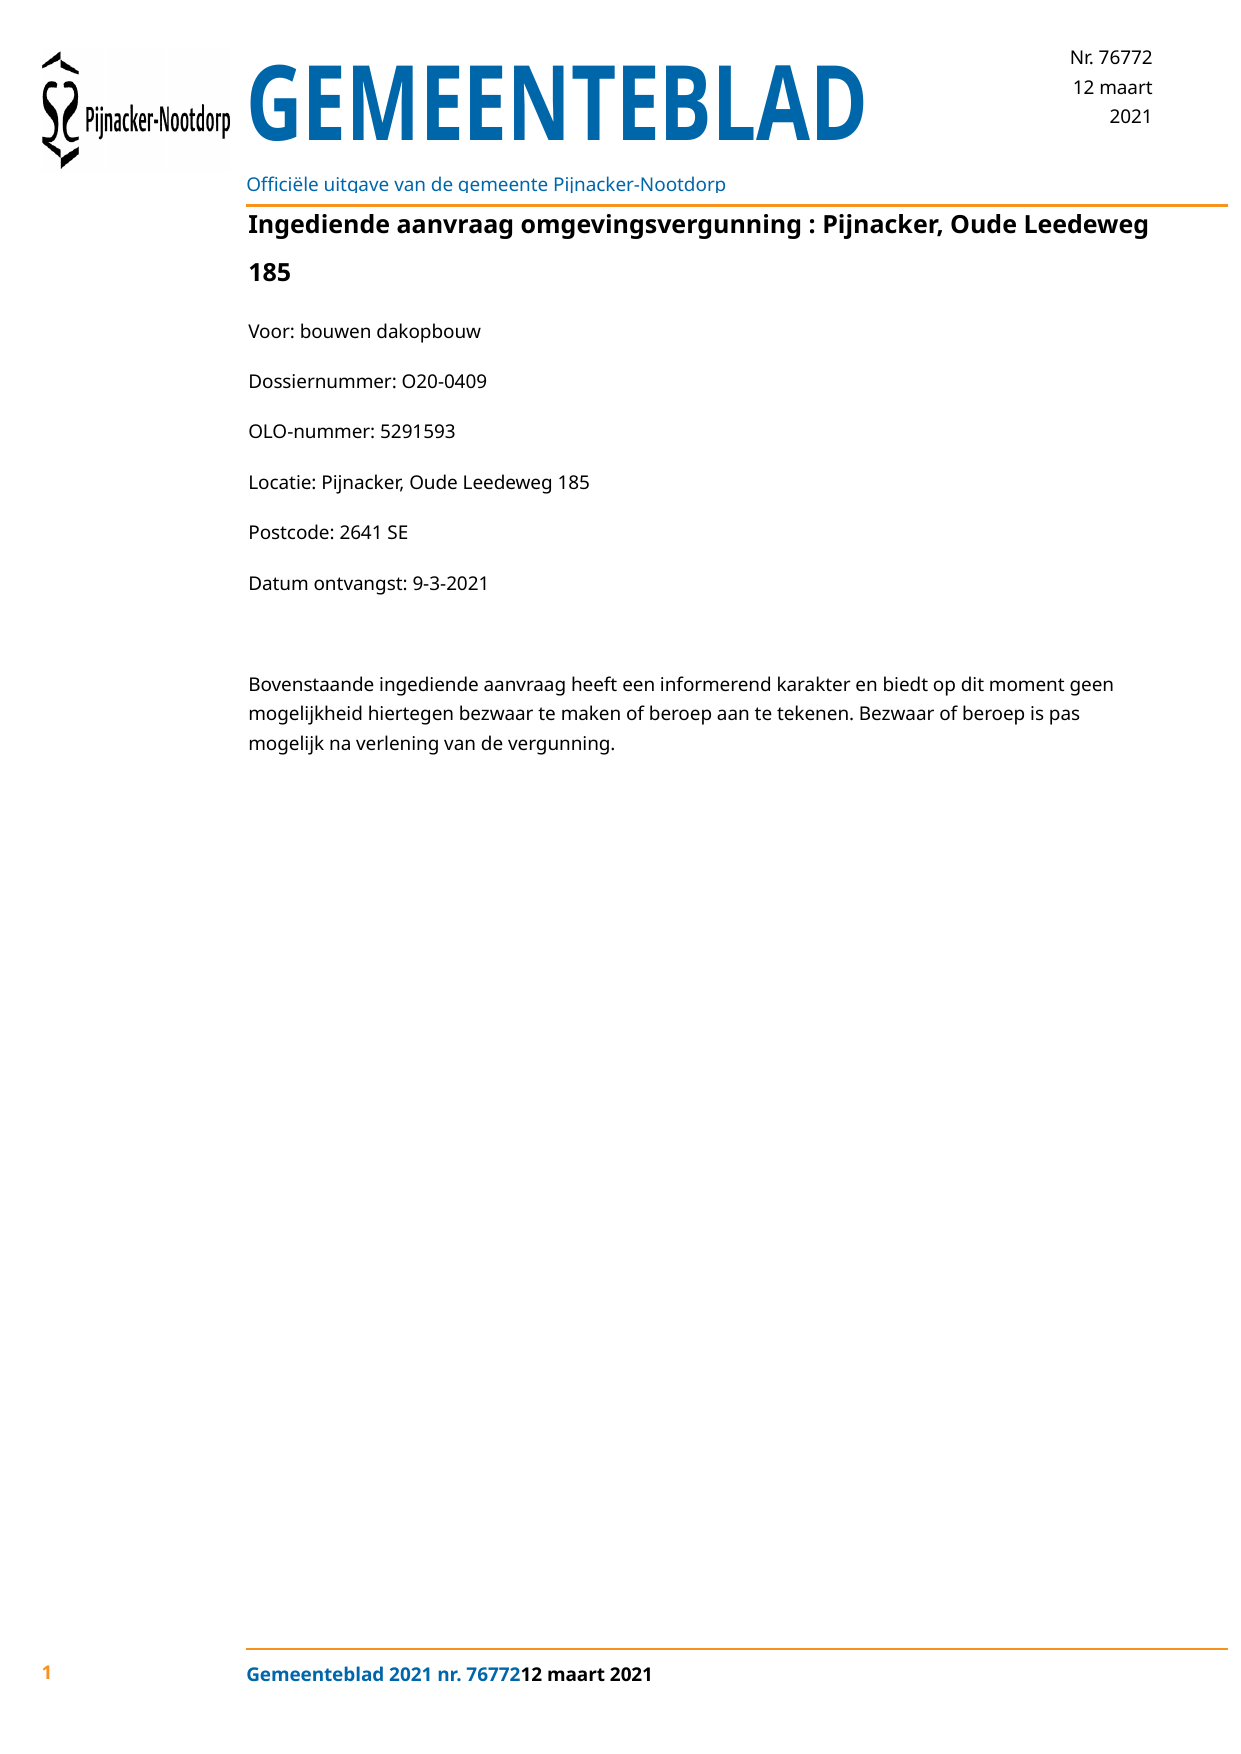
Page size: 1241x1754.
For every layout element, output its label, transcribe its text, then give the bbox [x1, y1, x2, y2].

text Bovenstaande ingediende aanvraag heeft een informerend karakter en biedt op dit moment geen mogelijkheid hiertegen bezwaar te maken of beroep aan te tekenen. Bezwaar of beroep is pas mogelijk na verlening van de vergunning. [248, 671, 1152, 756]
text Ingediende aanvraag omgevingsvergunning : Pijnacker, Oude Leedeweg 185 [248, 207, 1152, 288]
text Locatie: Pijnacker, Oude Leedeweg 185 [248, 469, 1152, 495]
text Dossiernummer: O20-0409 [248, 368, 1152, 394]
text Voor: bouwen dakopbouw [248, 318, 1152, 344]
text OLO-nummer: 5291593 [248, 419, 1152, 444]
text Postcode: 2641 SE [248, 519, 1152, 545]
picture [41, 47, 231, 172]
text Datum ontvangst: 9-3-2021 [248, 570, 1152, 596]
